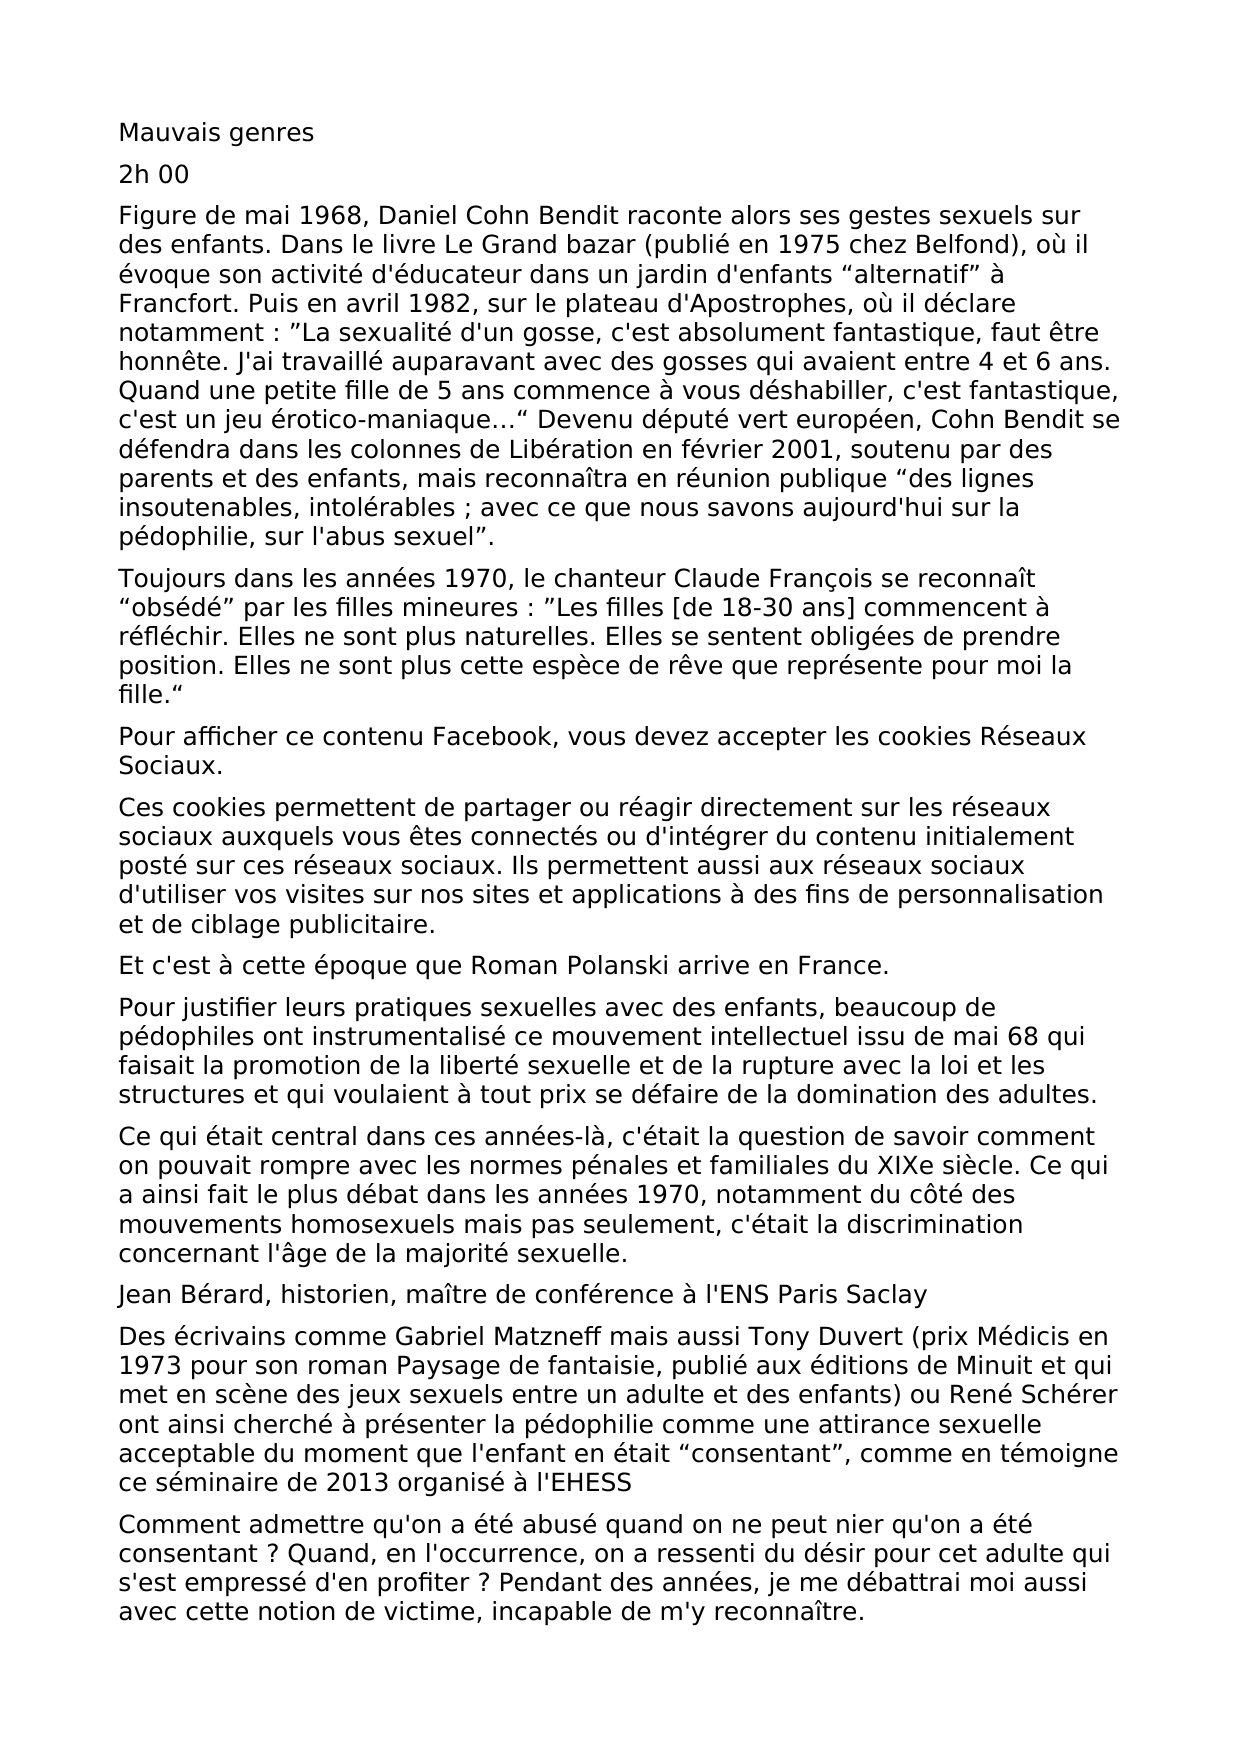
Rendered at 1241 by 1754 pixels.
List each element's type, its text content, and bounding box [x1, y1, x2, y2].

text Et c'est à cette époque que Roman Polanski arrive en France. [118, 951, 1122, 981]
text Toujours dans les années 1970, le chanteur Claude François se reconnaît “obsédé” par les filles mineures : ”Les filles [de 18-30 ans] commencent à réfléchir. Elles ne sont plus naturelles. Elles se sentent obligées de prendre position. Elles ne sont plus cette espèce de rêve que représente pour moi la fille.“ [118, 564, 1122, 710]
text Figure de mai 1968, Daniel Cohn Bendit raconte alors ses gestes sexuels sur des enfants. Dans le livre Le Grand bazar (publié en 1975 chez Belfond), où il évoque son activité d'éducateur dans un jardin d'enfants “alternatif” à Francfort. Puis en avril 1982, sur le plateau d'Apostrophes, où il déclare notamment : ”La sexualité d'un gosse, c'est absolument fantastique, faut être honnête. J'ai travaillé auparavant avec des gosses qui avaient entre 4 et 6 ans. Quand une petite fille de 5 ans commence à vous déshabiller, c'est fantastique, c'est un jeu érotico-maniaque…“ Devenu député vert européen, Cohn Bendit se défendra dans les colonnes de Libération en février 2001, soutenu par des parents et des enfants, mais reconnaîtra en réunion publique “des lignes insoutenables, intolérables ; avec ce que nous savons aujourd'hui sur la pédophilie, sur l'abus sexuel”. [118, 201, 1122, 551]
text Ces cookies permettent de partager ou réagir directement sur les réseaux sociaux auxquels vous êtes connectés ou d'intégrer du contenu initialement posté sur ces réseaux sociaux. Ils permettent aussi aux réseaux sociaux d'utiliser vos visites sur nos sites et applications à des fins de personnalisation et de ciblage publicitaire. [118, 793, 1122, 939]
text Ce qui était central dans ces années-là, c'était la question de savoir comment on pouvait rompre avec les normes pénales et familiales du XIXe siècle. Ce qui a ainsi fait le plus débat dans les années 1970, notamment du côté des mouvements homosexuels mais pas seulement, c'était la discrimination concernant l'âge de la majorité sexuelle. [118, 1122, 1122, 1268]
text Comment admettre qu'on a été abusé quand on ne peut nier qu'on a été consentant ? Quand, en l'occurrence, on a ressenti du désir pour cet adulte qui s'est empressé d'en profiter ? Pendant des années, je me débattrai moi aussi avec cette notion de victime, incapable de m'y reconnaître. [118, 1510, 1122, 1626]
text Des écrivains comme Gabriel Matzneff mais aussi Tony Duvert (prix Médicis en 1973 pour son roman Paysage de fantaisie, publié aux éditions de Minuit et qui met en scène des jeux sexuels entre un adulte et des enfants) ou René Schérer ont ainsi cherché à présenter la pédophilie comme une attirance sexuelle acceptable du moment que l'enfant en était “consentant”, comme en témoigne ce séminaire de 2013 organisé à l'EHESS [118, 1322, 1122, 1497]
text 2h 00 [118, 160, 1122, 189]
text Pour afficher ce contenu Facebook, vous devez accepter les cookies Réseaux Sociaux. [118, 722, 1122, 781]
text Mauvais genres [118, 118, 1122, 147]
text Jean Bérard, historien, maître de conférence à l'ENS Paris Saclay [118, 1281, 1122, 1310]
text Pour justifier leurs pratiques sexuelles avec des enfants, beaucoup de pédophiles ont instrumentalisé ce mouvement intellectuel issu de mai 68 qui faisait la promotion de la liberté sexuelle et de la rupture avec la loi et les structures et qui voulaient à tout prix se défaire de la domination des adultes. [118, 993, 1122, 1110]
